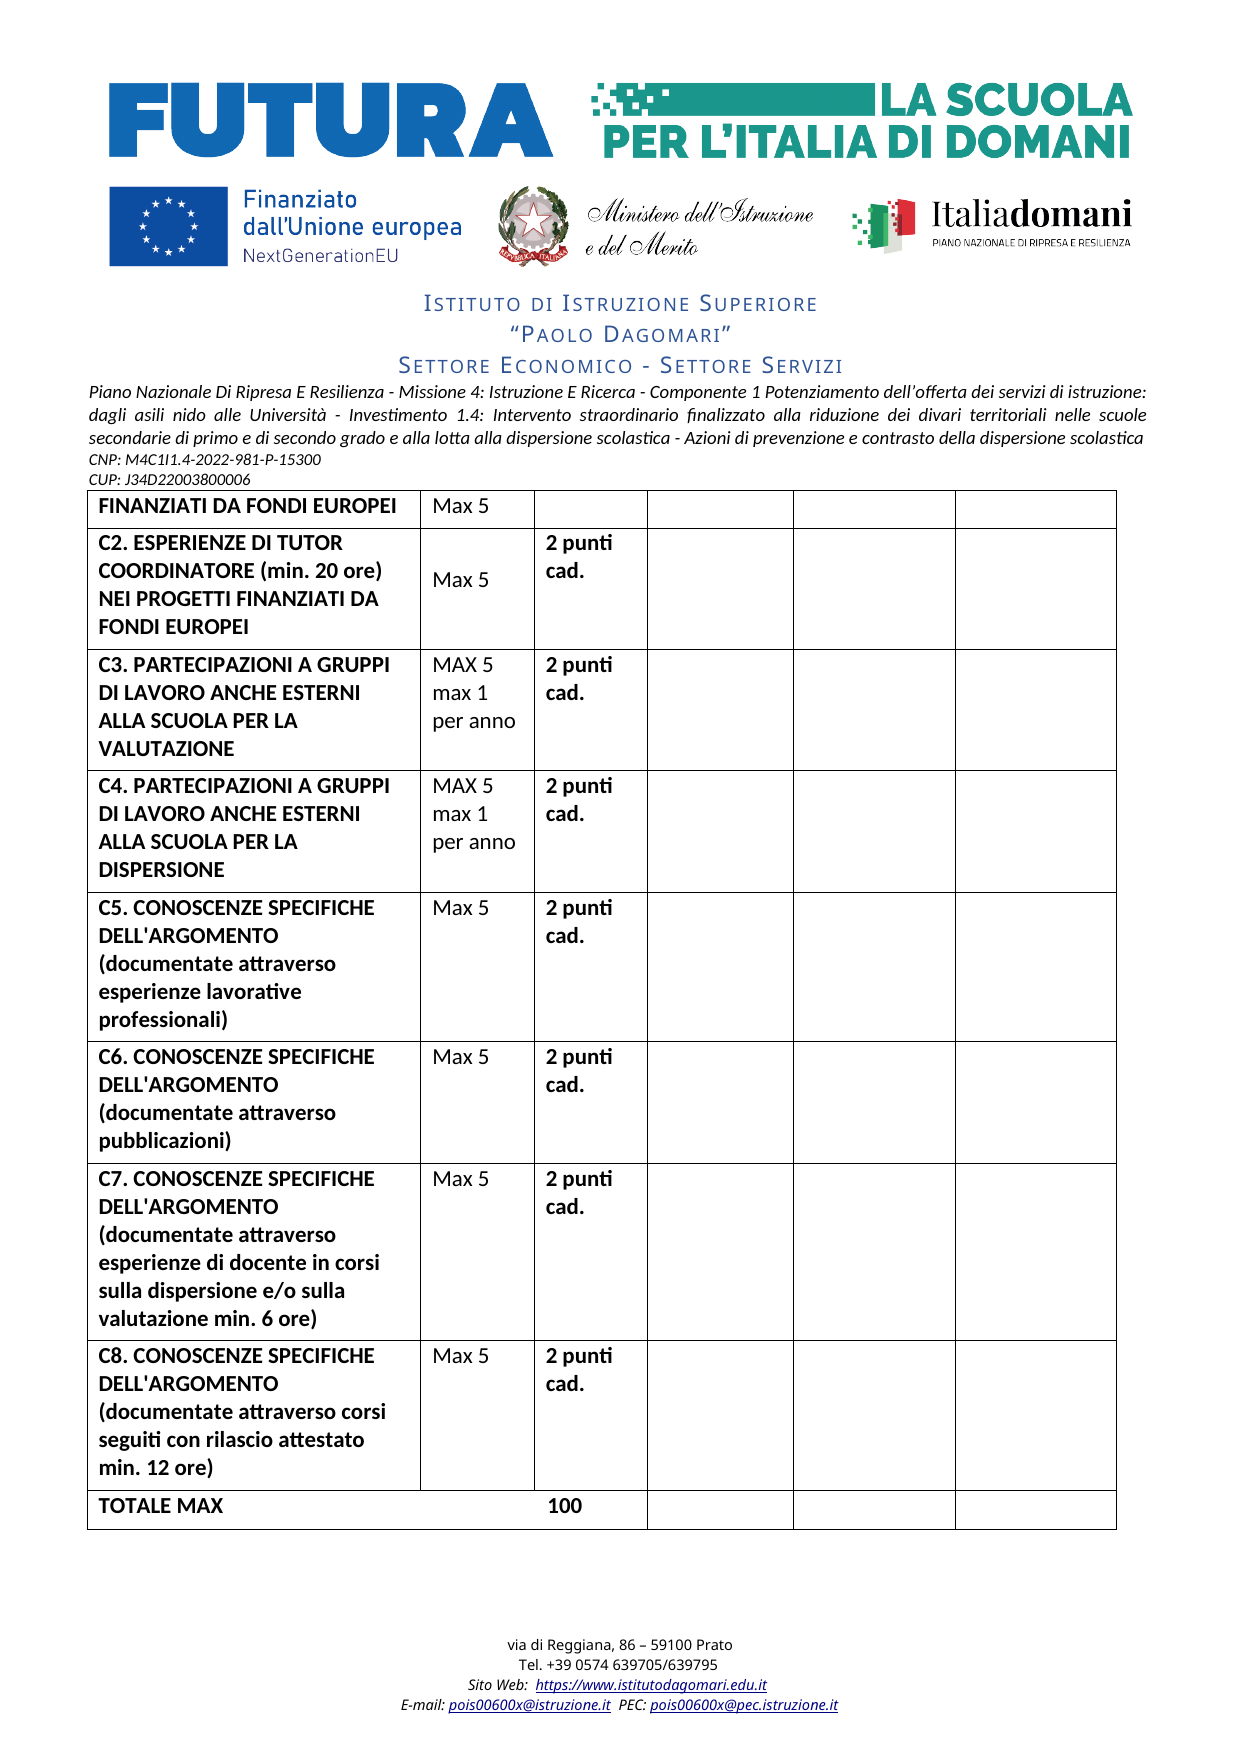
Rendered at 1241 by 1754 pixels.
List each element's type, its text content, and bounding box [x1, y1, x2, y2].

table_cell [956, 491, 1116, 527]
table_cell [794, 771, 955, 892]
table_cell C6. CONOSCENZE SPECIFICHE DELL'ARGOMENTO (documentate attraverso pubblicazioni) [88, 1042, 420, 1163]
table_cell [648, 491, 793, 527]
table_cell [648, 1341, 793, 1490]
table_cell Max 5 [421, 1164, 534, 1340]
table_cell [648, 893, 793, 1041]
table_cell [956, 1042, 1116, 1163]
table_cell [794, 491, 955, 527]
table_cell 2 punti cad. [535, 893, 647, 1041]
table_cell C3. PARTECIPAZIONI A GRUPPI DI LAVORO ANCHE ESTERNI ALLA SCUOLA PER LA VALUTAZIONE [88, 650, 420, 770]
table_cell [648, 650, 793, 770]
table_cell MAX 5 max 1 per anno [421, 771, 534, 892]
table_cell [648, 1491, 793, 1528]
table_cell [956, 771, 1116, 892]
table_cell [794, 1341, 955, 1490]
table_cell MAX 5 max 1 per anno [421, 650, 534, 770]
table_cell 2 punti cad. [535, 1341, 647, 1490]
table_cell [956, 650, 1116, 770]
table_cell [794, 1042, 955, 1163]
table_cell [794, 650, 955, 770]
table_cell [794, 893, 955, 1041]
table_cell Max 5 [421, 893, 534, 1041]
table_cell 2 punti cad. [535, 1164, 647, 1340]
table_cell C8. CONOSCENZE SPECIFICHE DELL'ARGOMENTO (documentate attraverso corsi seguiti con rilascio attestato min. 12 ore) [88, 1341, 420, 1490]
table_cell [956, 1491, 1116, 1528]
table_cell 2 punti cad. [535, 1042, 647, 1163]
table_cell [648, 1042, 793, 1163]
table_cell Max 5 [421, 491, 534, 527]
table_cell [956, 529, 1116, 649]
table_cell Max 5 [421, 1042, 534, 1163]
table_cell [794, 529, 955, 649]
table_cell C2. ESPERIENZE DI TUTOR COORDINATORE (min. 20 ore) NEI PROGETTI FINANZIATI DA FONDI EUROPEI [88, 529, 420, 649]
table_cell C4. PARTECIPAZIONI A GRUPPI DI LAVORO ANCHE ESTERNI ALLA SCUOLA PER LA DISPERSIONE [88, 771, 420, 892]
table_cell [648, 1164, 793, 1340]
table_cell Max 5 [421, 529, 534, 649]
table_cell FINANZIATI DA FONDI EUROPEI [88, 491, 420, 527]
table_cell 2 punti cad. [535, 650, 647, 770]
table_cell [956, 1164, 1116, 1340]
table_cell 2 punti cad. [535, 771, 647, 892]
table_cell [794, 1164, 955, 1340]
table_cell [535, 491, 647, 527]
table_cell C7. CONOSCENZE SPECIFICHE DELL'ARGOMENTO (documentate attraverso esperienze di docente in corsi sulla dispersione e/o sulla valutazione min. 6 ore) [88, 1164, 420, 1340]
table_cell [956, 893, 1116, 1041]
table_cell TOTALE MAX 100 [88, 1491, 647, 1528]
table_cell C5. CONOSCENZE SPECIFICHE DELL'ARGOMENTO (documentate attraverso esperienze lavorative professionali) [88, 893, 420, 1041]
table_cell 2 punti cad. [535, 529, 647, 649]
table_cell [648, 771, 793, 892]
table_cell [794, 1491, 955, 1528]
table_cell [648, 529, 793, 649]
table_cell Max 5 [421, 1341, 534, 1490]
table_cell [956, 1341, 1116, 1490]
